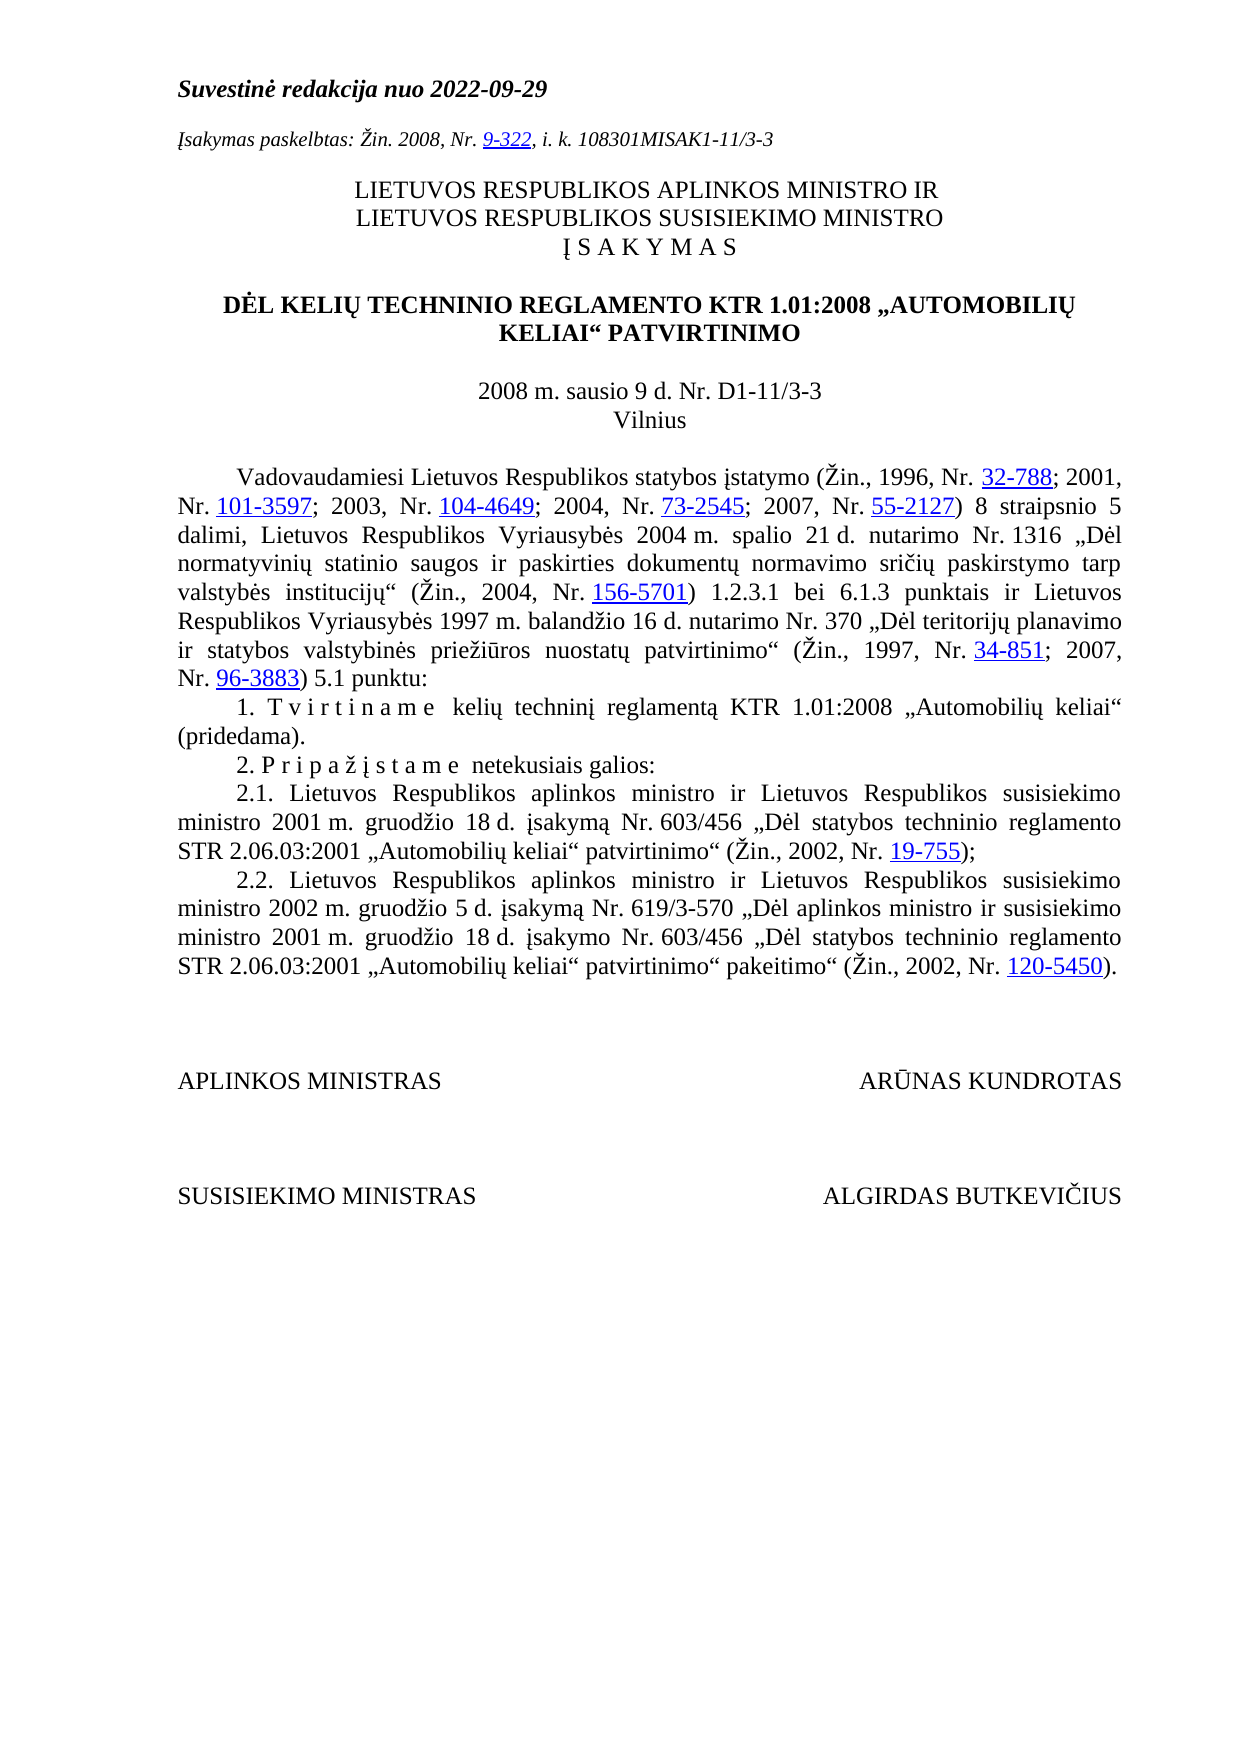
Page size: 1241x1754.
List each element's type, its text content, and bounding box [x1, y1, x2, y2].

text 2008 m. sausio 9 d. Nr. D1-11/3-3 [177, 376, 1122, 405]
text DĖL KELIŲ TECHNINIO REGLAMENTO KTR 1.01:2008 „AUTOMOBILIŲ KELIAI“ PATVIRTINIMO [177, 290, 1122, 347]
text LIETUVOS RESPUBLIKOS APLINKOS MINISTRO IR [177, 175, 1122, 203]
text 2.1. Lietuvos Respublikos aplinkos ministro ir Lietuvos Respublikos susisiekimo ministro 2001 m. gruodžio 18 d. įsakymą Nr. 603/456 „Dėl statybos techninio reglamento STR 2.06.03:2001 „Automobilių keliai“ patvirtinimo“ (Žin., 2002, Nr. 19-755); [177, 778, 1122, 865]
text 1. Tvirtiname kelių techninį reglamentą KTR 1.01:2008 „Automobilių keliai“ (pridedama). [177, 692, 1122, 750]
text 2. Pripažįstame netekusiais galios: [177, 750, 1122, 778]
text Aplinkos ministras Arūnas Kundrotas [177, 1066, 1122, 1095]
text Suvestinė redakcija nuo 2022-09-29 [177, 74, 1122, 102]
text Vadovaudamiesi Lietuvos Respublikos statybos įstatymo (Žin., 1996, Nr. 32-788; 2001, Nr. 101-3597; 2003, Nr. 104-4649; 2004, Nr. 73-2545; 2007, Nr. 55-2127) 8 straipsnio 5 dalimi, Lietuvos Respublikos Vyriausybės 2004 m. spalio 21 d. nutarimo Nr. 1316 „Dėl normatyvinių statinio saugos ir paskirties dokumentų normavimo sričių paskirstymo tarp valstybės institucijų“ (Žin., 2004, Nr. 156-5701) 1.2.3.1 bei 6.1.3 punktais ir Lietuvos Respublikos Vyriausybės 1997 m. balandžio 16 d. nutarimo Nr. 370 „Dėl teritorijų planavimo ir statybos valstybinės priežiūros nuostatų patvirtinimo“ (Žin., 1997, Nr. 34-851; 2007, Nr. 96-3883) 5.1 punktu: [177, 462, 1122, 692]
text Susisiekimo ministras Algirdas Butkevičius [177, 1181, 1122, 1210]
text 2.2. Lietuvos Respublikos aplinkos ministro ir Lietuvos Respublikos susisiekimo ministro 2002 m. gruodžio 5 d. įsakymą Nr. 619/3-570 „Dėl aplinkos ministro ir susisiekimo ministro 2001 m. gruodžio 18 d. įsakymo Nr. 603/456 „Dėl statybos techninio reglamento STR 2.06.03:2001 „Automobilių keliai“ patvirtinimo“ pakeitimo“ (Žin., 2002, Nr. 120-5450). [177, 865, 1122, 980]
text LIETUVOS RESPUBLIKOS SUSISIEKIMO MINISTRO [177, 203, 1122, 232]
text ĮSAKYMAS [177, 232, 1122, 261]
text Įsakymas paskelbtas: Žin. 2008, Nr. 9-322, i. k. 108301MISAK1-11/3-3 [177, 127, 1122, 151]
text Vilnius [177, 405, 1122, 433]
